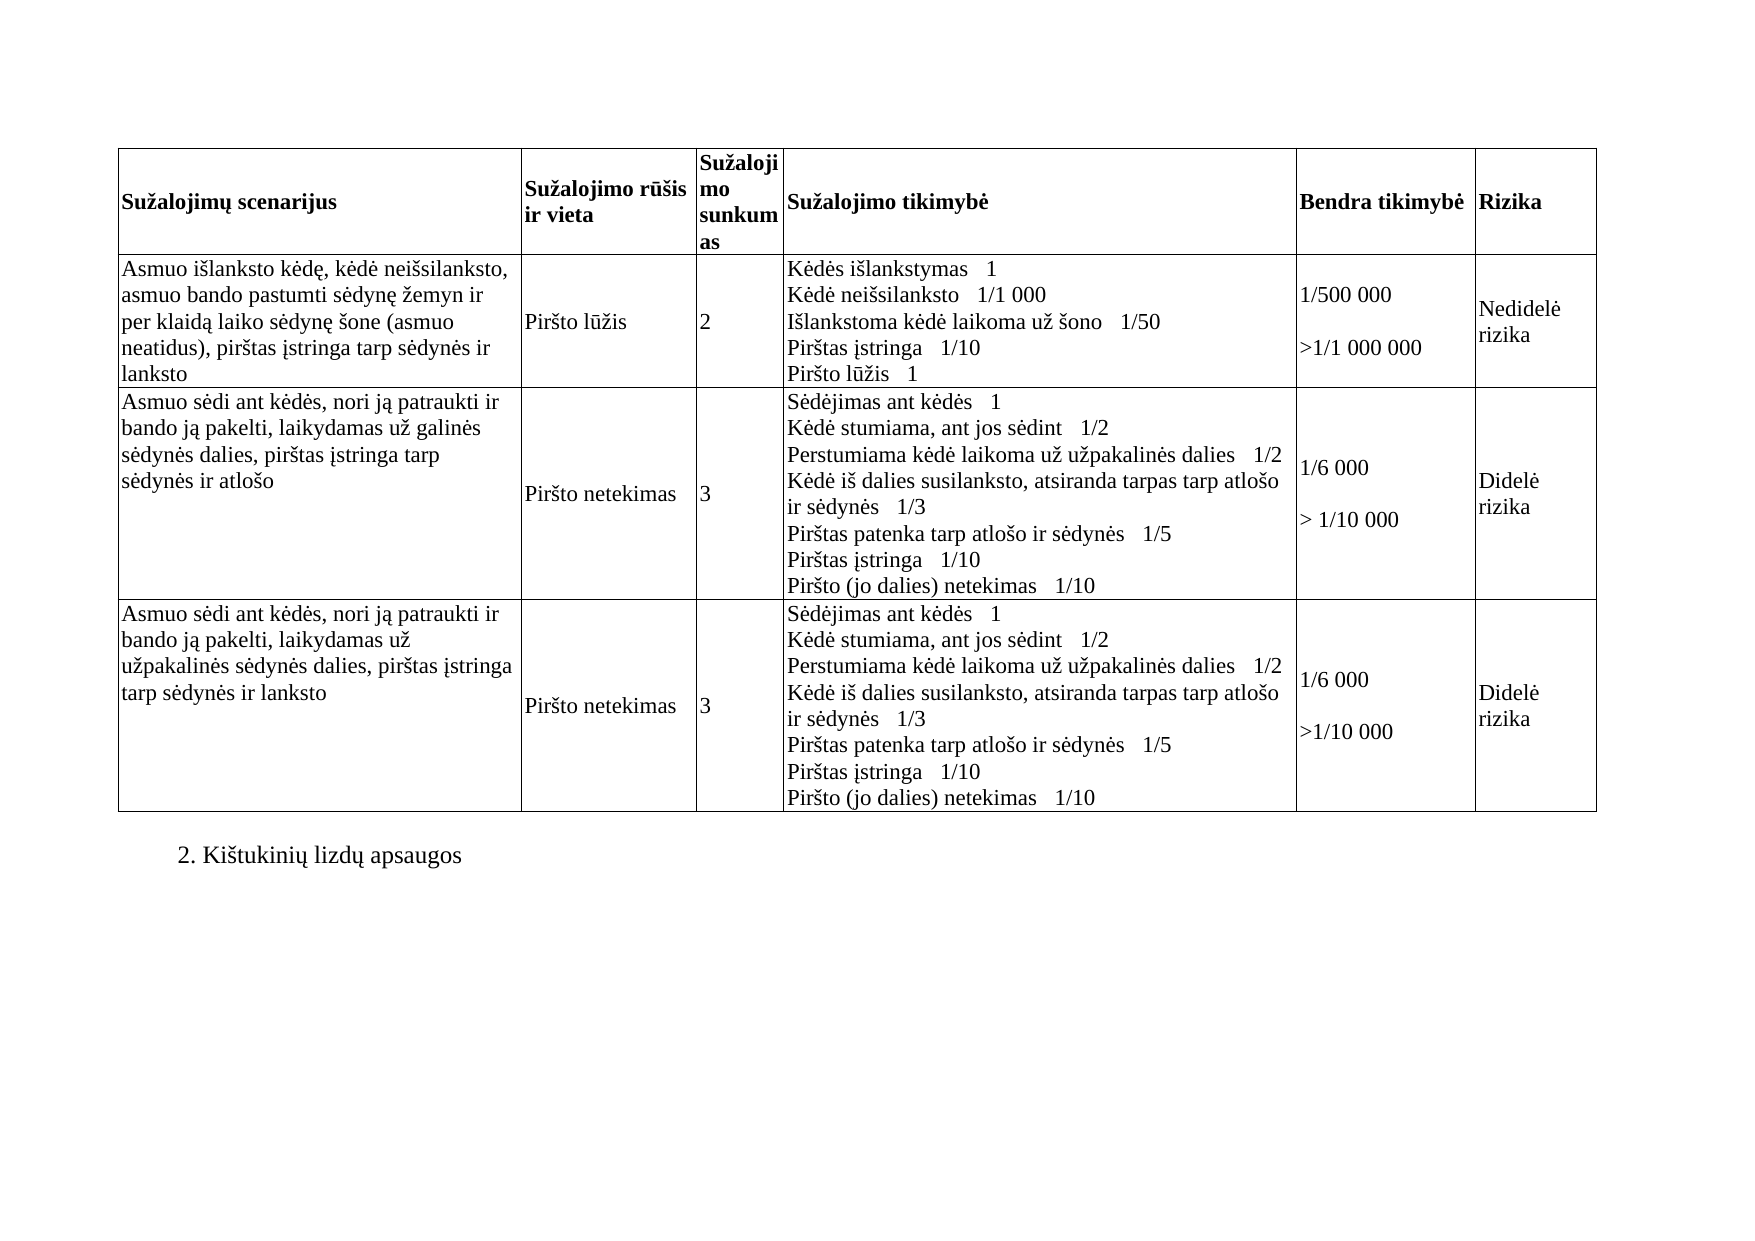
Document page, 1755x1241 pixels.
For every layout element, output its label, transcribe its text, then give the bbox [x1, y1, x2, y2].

table_cell 1/500 000 >1/1 000 000 [1297, 255, 1475, 387]
table_cell 3 [697, 600, 783, 811]
table_cell Asmuo sėdi ant kėdės, nori ją patraukti ir bando ją pakelti, laikydamas už galinės sėdynės dalies, pirštas įstringa tarp sėdynės ir atlošo [119, 388, 521, 599]
table_cell Asmuo išlanksto kėdę, kėdė neišsilanksto, asmuo bando pastumti sėdynę žemyn ir per klaidą laiko sėdynę šone (asmuo neatidus), pirštas įstringa tarp sėdynės ir lanksto [119, 255, 521, 387]
table_cell Piršto lūžis [522, 255, 696, 387]
table_cell Asmuo sėdi ant kėdės, nori ją patraukti ir bando ją pakelti, laikydamas už užpakalinės sėdynės dalies, pirštas įstringa tarp sėdynės ir lanksto [119, 600, 521, 811]
table_header Sužalojimo rūšis ir vieta [522, 149, 696, 254]
text 2. Kištukinių lizdų apsaugos [118, 840, 1636, 869]
table_cell Nedidelė rizika [1476, 255, 1596, 387]
table_header Sužalojimų scenarijus [119, 149, 521, 254]
table_header Sužalojimo tikimybė [784, 149, 1296, 254]
table_cell 1/6 000 >1/10 000 [1297, 600, 1475, 811]
table_header Rizika [1476, 149, 1596, 254]
table_cell 3 [697, 388, 783, 599]
table_cell 1/6 000 > 1/10 000 [1297, 388, 1475, 599]
table_cell Sėdėjimas ant kėdės 1 Kėdė stumiama, ant jos sėdint 1/2 Perstumiama kėdė laikoma už užpakalinės dalies 1/2 Kėdė iš dalies susilanksto, atsiranda tarpas tarp atlošo ir sėdynės 1/3 Pirštas patenka tarp atlošo ir sėdynės 1/5 Pirštas įstringa 1/10 Piršto (jo dalies) netekimas 1/10 [784, 600, 1296, 811]
table_cell Didelė rizika [1476, 388, 1596, 599]
table_cell 2 [697, 255, 783, 387]
table_header Bendra tikimybė [1297, 149, 1475, 254]
table_cell Piršto netekimas [522, 388, 696, 599]
table_cell Sėdėjimas ant kėdės 1 Kėdė stumiama, ant jos sėdint 1/2 Perstumiama kėdė laikoma už užpakalinės dalies 1/2 Kėdė iš dalies susilanksto, atsiranda tarpas tarp atlošo ir sėdynės 1/3 Pirštas patenka tarp atlošo ir sėdynės 1/5 Pirštas įstringa 1/10 Piršto (jo dalies) netekimas 1/10 [784, 388, 1296, 599]
table_cell Didelė rizika [1476, 600, 1596, 811]
table_cell Piršto netekimas [522, 600, 696, 811]
table_cell Kėdės išlankstymas 1 Kėdė neišsilanksto 1/1 000 Išlankstoma kėdė laikoma už šono 1/50 Pirštas įstringa 1/10 Piršto lūžis 1 [784, 255, 1296, 387]
table_header Sužalojimo sunkumas [697, 149, 783, 254]
